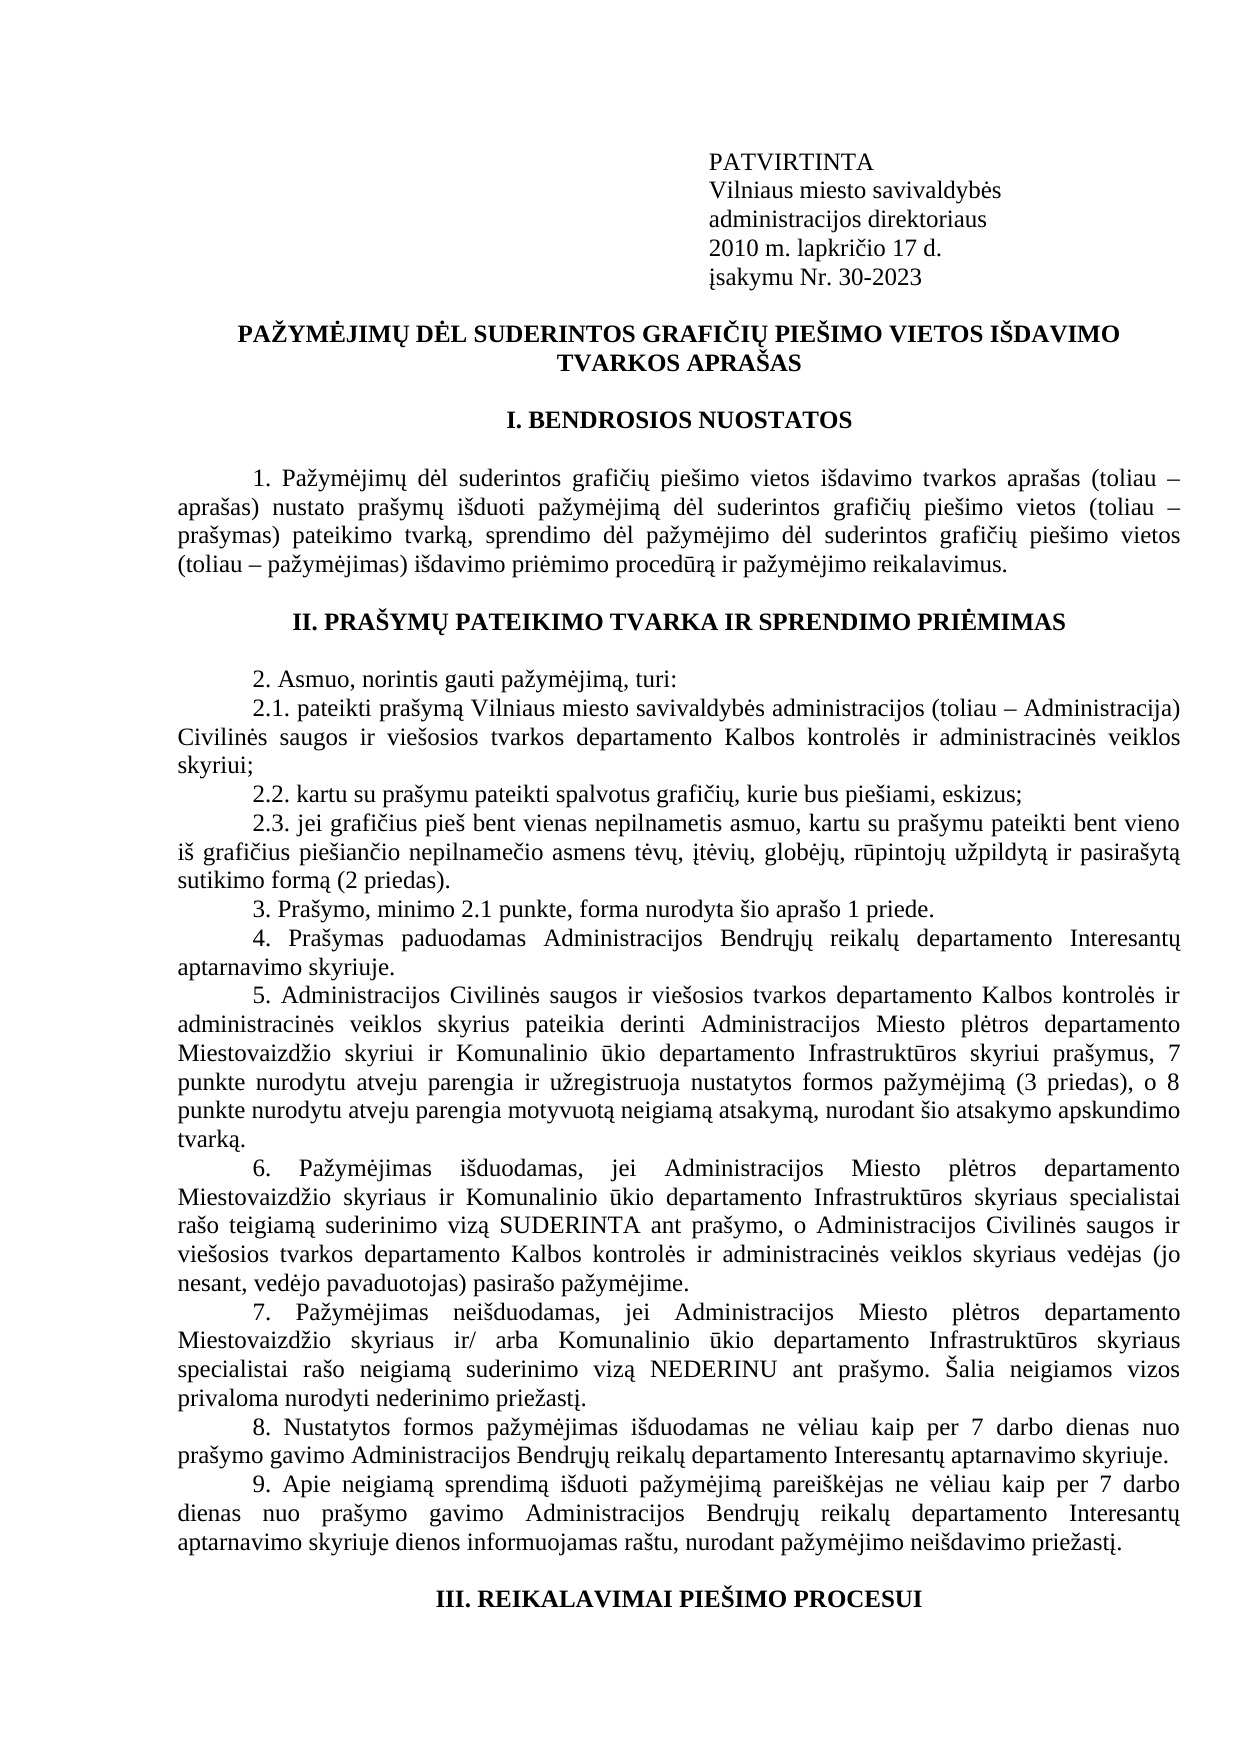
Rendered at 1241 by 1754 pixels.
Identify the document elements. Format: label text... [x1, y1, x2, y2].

text 9. Apie neigiamą sprendimą išduoti pažymėjimą pareiškėjas ne vėliau kaip per 7 darbo dienas nuo prašymo gavimo Administracijos Bendrųjų reikalų departamento Interesantų aptarnavimo skyriuje dienos informuojamas raštu, nurodant pažymėjimo neišdavimo priežastį. [177, 1469, 1181, 1556]
text 2.1. pateikti prašymą Vilniaus miesto savivaldybės administracijos (toliau – Administracija) Civilinės saugos ir viešosios tvarkos departamento Kalbos kontrolės ir administracinės veiklos skyriui; [177, 693, 1181, 779]
text Vilniaus miesto savivaldybės [709, 176, 1181, 204]
text 1. Pažymėjimų dėl suderintos grafičių piešimo vietos išdavimo tvarkos aprašas (toliau – aprašas) nustato prašymų išduoti pažymėjimą dėl suderintos grafičių piešimo vietos (toliau – prašymas) pateikimo tvarką, sprendimo dėl pažymėjimo dėl suderintos grafičių piešimo vietos (toliau – pažymėjimas) išdavimo priėmimo procedūrą ir pažymėjimo reikalavimus. [177, 463, 1181, 578]
text įsakymu Nr. 30-2023 [709, 262, 1181, 291]
text III. REIKALAVIMAI PIEŠIMO PROCESUI [177, 1584, 1181, 1613]
text 3. Prašymo, minimo 2.1 punkte, forma nurodyta šio aprašo 1 priede. [177, 894, 1181, 923]
text 4. Prašymas paduodamas Administracijos Bendrųjų reikalų departamento Interesantų aptarnavimo skyriuje. [177, 923, 1181, 981]
text 5. Administracijos Civilinės saugos ir viešosios tvarkos departamento Kalbos kontrolės ir administracinės veiklos skyrius pateikia derinti Administracijos Miesto plėtros departamento Miestovaizdžio skyriui ir Komunalinio ūkio departamento Infrastruktūros skyriui prašymus, 7 punkte nurodytu atveju parengia ir užregistruoja nustatytos formos pažymėjimą (3 priedas), o 8 punkte nurodytu atveju parengia motyvuotą neigiamą atsakymą, nurodant šio atsakymo apskundimo tvarką. [177, 981, 1181, 1153]
text 8. Nustatytos formos pažymėjimas išduodamas ne vėliau kaip per 7 darbo dienas nuo prašymo gavimo Administracijos Bendrųjų reikalų departamento Interesantų aptarnavimo skyriuje. [177, 1412, 1181, 1469]
text I. BENDROSIOS NUOSTATOS [177, 406, 1181, 434]
text 6. Pažymėjimas išduodamas, jei Administracijos Miesto plėtros departamento Miestovaizdžio skyriaus ir Komunalinio ūkio departamento Infrastruktūros skyriaus specialistai rašo teigiamą suderinimo vizą SUDERINTA ant prašymo, o Administracijos Civilinės saugos ir viešosios tvarkos departamento Kalbos kontrolės ir administracinės veiklos skyriaus vedėjas (jo nesant, vedėjo pavaduotojas) pasirašo pažymėjime. [177, 1153, 1181, 1297]
text 2010 m. lapkričio 17 d. [709, 233, 1181, 262]
text 2. Asmuo, norintis gauti pažymėjimą, turi: [177, 664, 1181, 693]
text II. PRAŠYMŲ PATEIKIMO TVARKA IR SPRENDIMO PRIĖMIMAS [177, 607, 1181, 636]
text administracijos direktoriaus [709, 204, 1181, 233]
text 2.3. jei grafičius pieš bent vienas nepilnametis asmuo, kartu su prašymu pateikti bent vieno iš grafičius piešiančio nepilnamečio asmens tėvų, įtėvių, globėjų, rūpintojų užpildytą ir pasirašytą sutikimo formą (2 priedas). [177, 808, 1181, 894]
text PATVIRTINTA [709, 147, 1181, 176]
text 2.2. kartu su prašymu pateikti spalvotus grafičių, kurie bus piešiami, eskizus; [177, 779, 1181, 808]
text PAŽYMĖJIMŲ DĖL SUDERINTOS GRAFIČIŲ PIEŠIMO VIETOS IŠDAVIMO TVARKOS APRAŠAS [177, 319, 1181, 377]
text 7. Pažymėjimas neišduodamas, jei Administracijos Miesto plėtros departamento Miestovaizdžio skyriaus ir/ arba Komunalinio ūkio departamento Infrastruktūros skyriaus specialistai rašo neigiamą suderinimo vizą NEDERINU ant prašymo. Šalia neigiamos vizos privaloma nurodyti nederinimo priežastį. [177, 1297, 1181, 1412]
